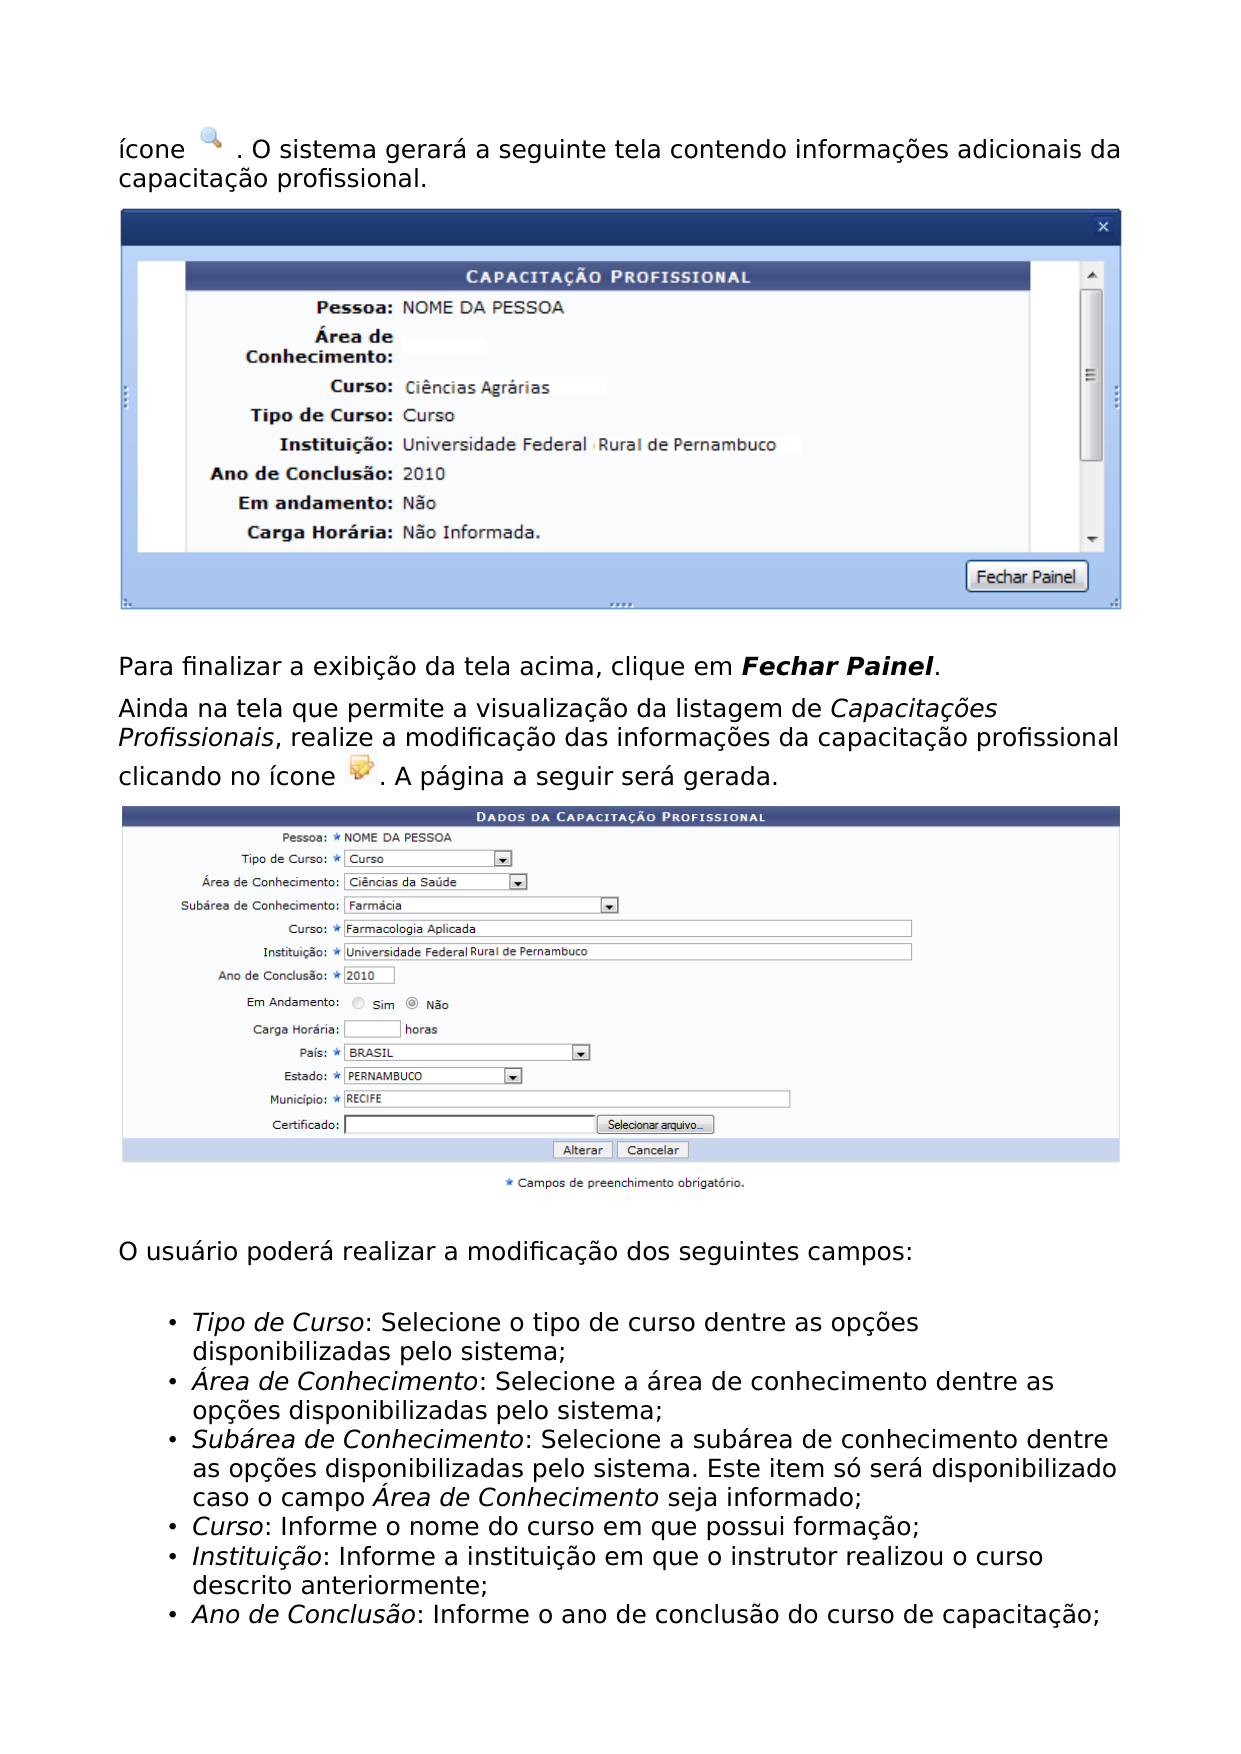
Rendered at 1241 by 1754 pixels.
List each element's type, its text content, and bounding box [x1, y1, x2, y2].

picture [118, 206, 1123, 611]
list Área de Conhecimento: Selecione a área de conhecimento dentre as opções disponibilizadas pelo sistema; [177, 1367, 1122, 1425]
text Ainda na tela que permite a visualização da listagem de Capacitações Profissionais, realize a modificação das informações da capacitação profissional clicando no ícone . A página a seguir será gerada. [118, 694, 1122, 791]
text O usuário poderá realizar a modificação dos seguintes campos: [118, 1237, 1122, 1266]
text ícone . O sistema gerará a seguinte tela contendo informações adicionais da capacitação profissional. [118, 118, 1122, 194]
list Instituição: Informe a instituição em que o instrutor realizou o curso descrito anteriormente; [177, 1542, 1122, 1600]
picture [193, 118, 236, 159]
picture [344, 752, 379, 786]
list Ano de Conclusão: Informe o ano de conclusão do curso de capacitação; [177, 1600, 1122, 1629]
text Para finalizar a exibição da tela acima, clique em Fechar Painel. [118, 652, 1122, 681]
picture [118, 803, 1123, 1196]
list Curso: Informe o nome do curso em que possui formação; [177, 1512, 1122, 1542]
list Tipo de Curso: Selecione o tipo de curso dentre as opções disponibilizadas pelo sistema; [177, 1308, 1122, 1367]
list Subárea de Conhecimento: Selecione a subárea de conhecimento dentre as opções disponibilizadas pelo sistema. Este item só será disponibilizado caso o campo Área de Conhecimento seja informado; [177, 1425, 1122, 1512]
